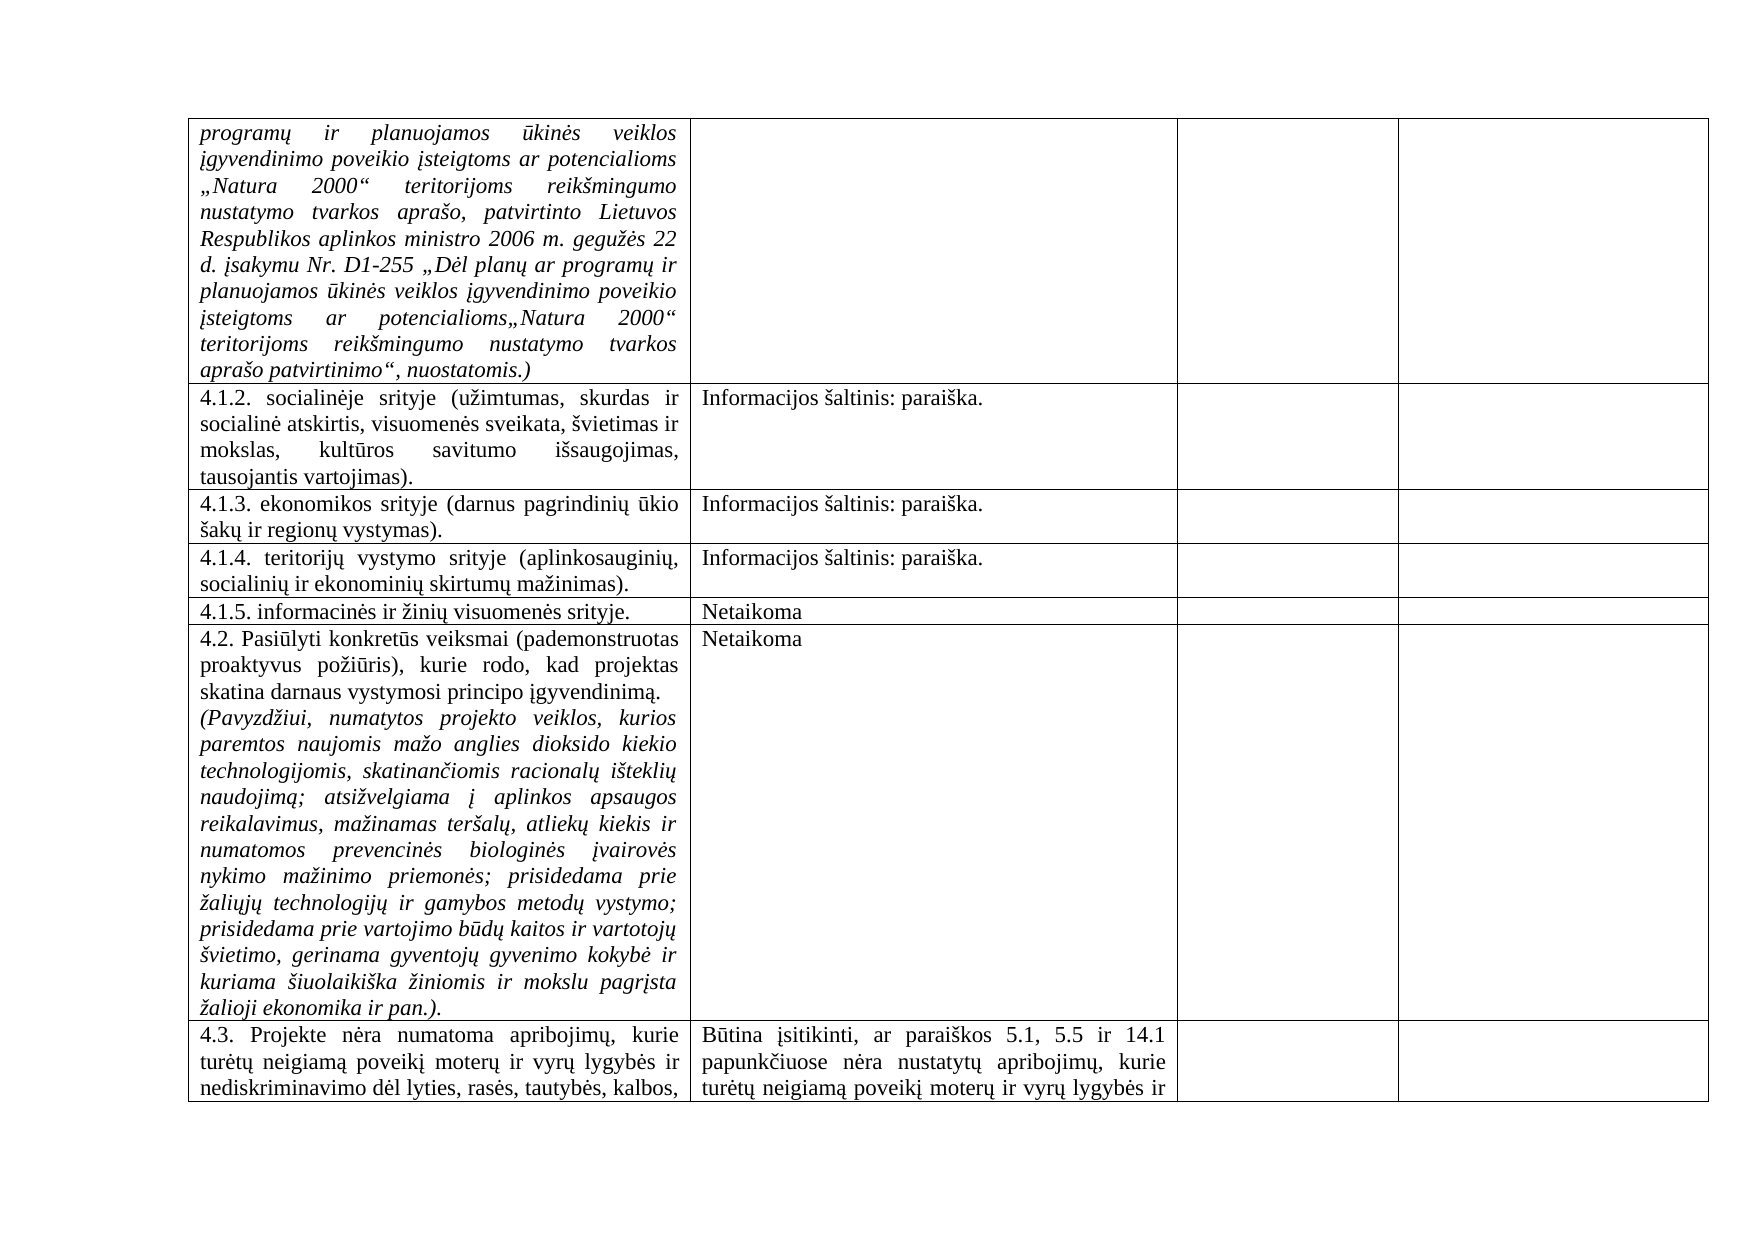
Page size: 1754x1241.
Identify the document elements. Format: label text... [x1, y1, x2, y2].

table_cell [1178, 490, 1398, 543]
table_cell [1178, 598, 1398, 624]
table_cell Informacijos šaltinis: paraiška. [691, 544, 1177, 597]
table_cell Būtina įsitikinti, ar paraiškos 5.1, 5.5 ir 14.1 papunkčiuose nėra nustatytų apribojimų, kurie turėtų neigiamą poveikį moterų ir vyrų lygybės ir [691, 1021, 1177, 1101]
table_cell [1178, 119, 1398, 383]
table_cell 4.3. Projekte nėra numatoma apribojimų, kurie turėtų neigiamą poveikį moterų ir vyrų lygybės ir nediskriminavimo dėl lyties, rasės, tautybės, kalbos, [189, 1021, 690, 1101]
table_cell 4.1.2. socialinėje srityje (užimtumas, skurdas ir socialinė atskirtis, visuomenės sveikata, švietimas ir mokslas, kultūros savitumo išsaugojimas, tausojantis vartojimas). [189, 384, 690, 489]
table_cell [1178, 384, 1398, 489]
table_cell [1399, 598, 1708, 624]
table_cell [1399, 625, 1708, 1020]
table_cell [1178, 544, 1398, 597]
table_cell [1399, 1021, 1708, 1101]
table_cell [1399, 544, 1708, 597]
table_cell 4.1.4. teritorijų vystymo srityje (aplinkosauginių, socialinių ir ekonominių skirtumų mažinimas). [189, 544, 690, 597]
table_cell [1178, 1021, 1398, 1101]
table_cell programų ir planuojamos ūkinės veiklos įgyvendinimo poveikio įsteigtoms ar potencialioms „Natura 2000“ teritorijoms reikšmingumo nustatymo tvarkos aprašo, patvirtinto Lietuvos Respublikos aplinkos ministro 2006 m. gegužės 22 d. įsakymu Nr. D1-255 „Dėl planų ar programų ir planuojamos ūkinės veiklos įgyvendinimo poveikio įsteigtoms ar potencialioms„Natura 2000“ teritorijoms reikšmingumo nustatymo tvarkos aprašo patvirtinimo“, nuostatomis.) [189, 119, 690, 383]
table_cell Netaikoma [691, 598, 1177, 624]
table_cell Informacijos šaltinis: paraiška. [691, 490, 1177, 543]
table_cell Netaikoma [691, 625, 1177, 1020]
table_cell [1399, 384, 1708, 489]
table_cell [1178, 625, 1398, 1020]
table_cell Informacijos šaltinis: paraiška. [691, 384, 1177, 489]
table_cell [1399, 119, 1708, 383]
table_cell 4.1.5. informacinės ir žinių visuomenės srityje. [189, 598, 690, 624]
table_cell [1399, 490, 1708, 543]
table_cell [691, 119, 1177, 383]
table_cell 4.1.3. ekonomikos srityje (darnus pagrindinių ūkio šakų ir regionų vystymas). [189, 490, 690, 543]
table_cell 4.2. Pasiūlyti konkretūs veiksmai (pademonstruotas proaktyvus požiūris), kurie rodo, kad projektas skatina darnaus vystymosi principo įgyvendinimą. (Pavyzdžiui, numatytos projekto veiklos, kurios paremtos naujomis mažo anglies dioksido kiekio technologijomis, skatinančiomis racionalų išteklių naudojimą; atsižvelgiama į aplinkos apsaugos reikalavimus, mažinamas teršalų, atliekų kiekis ir numatomos prevencinės biologinės įvairovės nykimo mažinimo priemonės; prisidedama prie žaliųjų technologijų ir gamybos metodų vystymo; prisidedama prie vartojimo būdų kaitos ir vartotojų švietimo, gerinama gyventojų gyvenimo kokybė ir kuriama šiuolaikiška žiniomis ir mokslu pagrįsta žalioji ekonomika ir pan.). [189, 625, 690, 1020]
